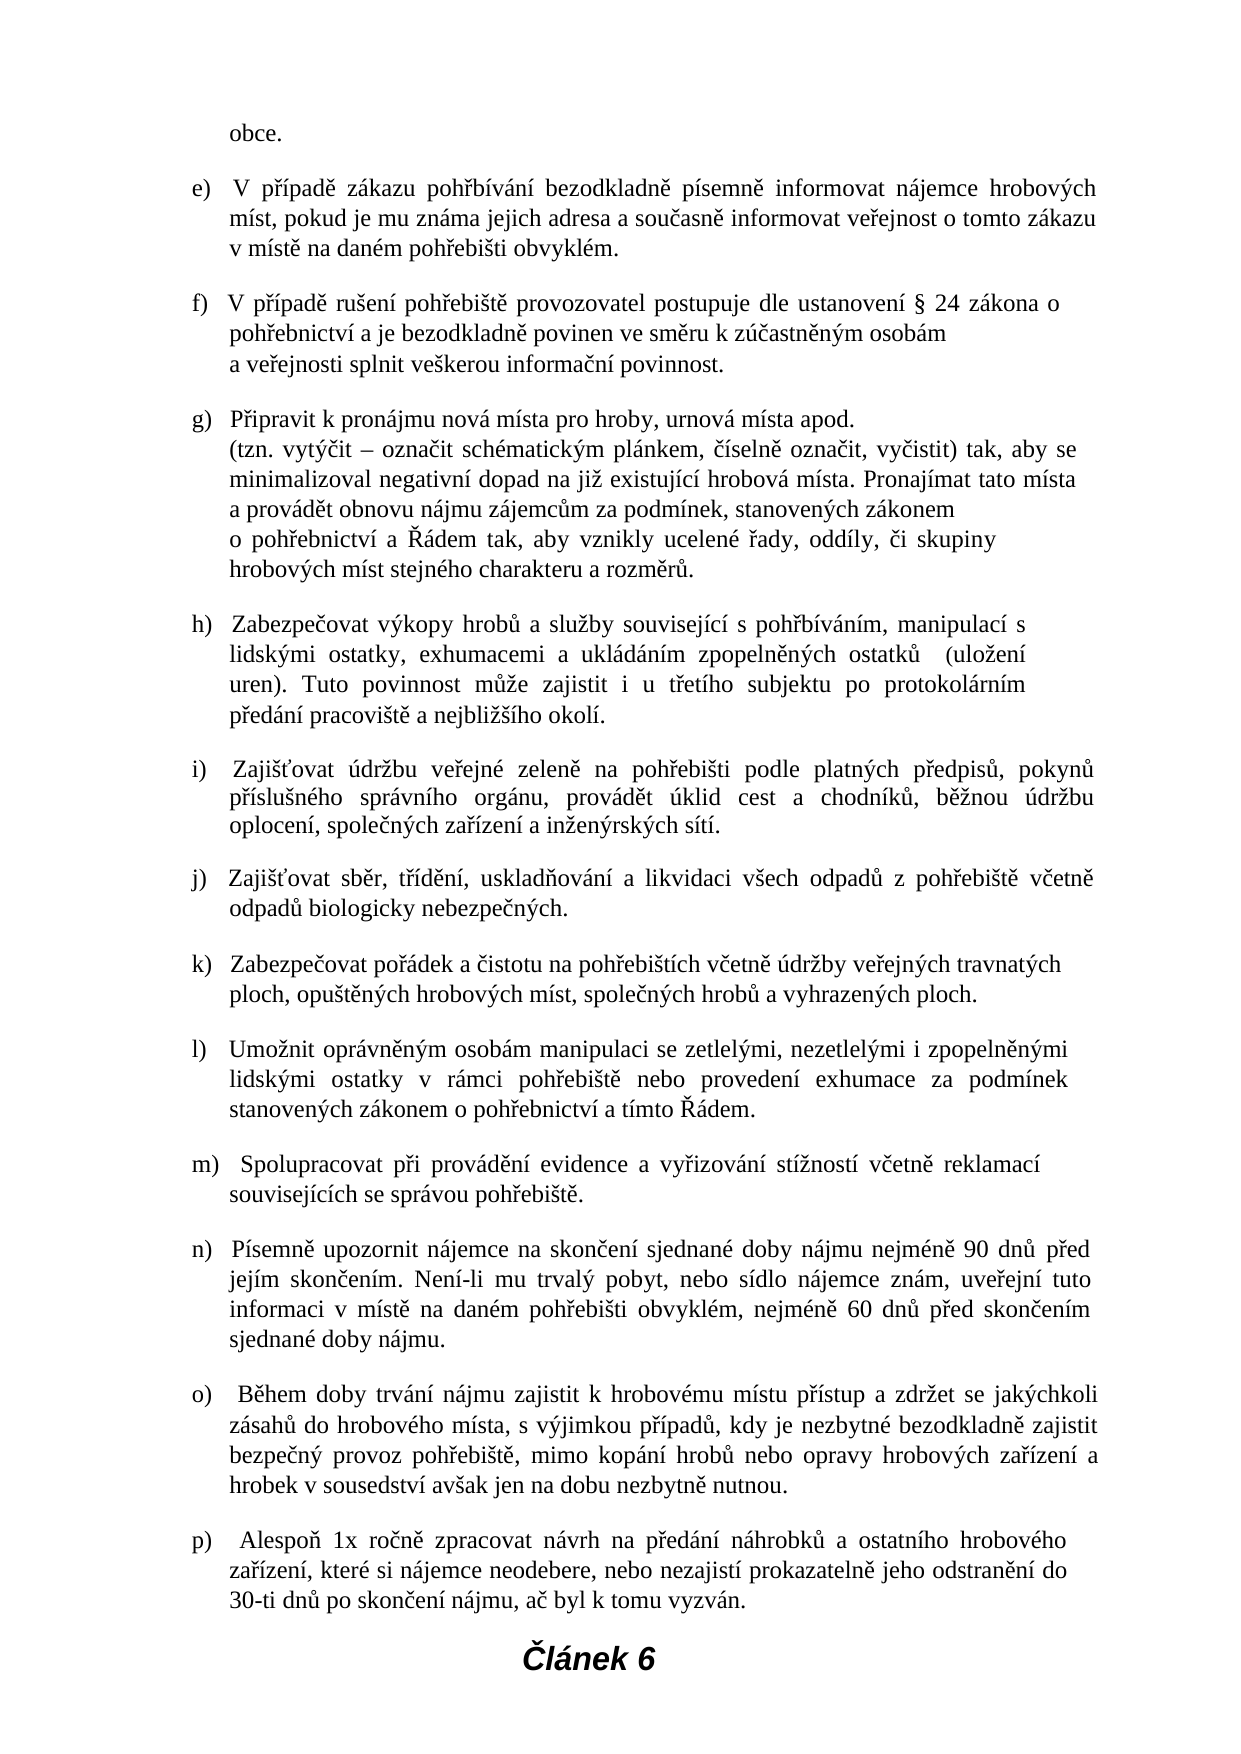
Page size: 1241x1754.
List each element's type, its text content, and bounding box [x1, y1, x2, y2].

text e) V případě zákazu pohřbívání bezodkladně písemně informovat nájemce hrobových míst, pokud je mu známa jejich adresa a současně informovat veřejnost o tomto zákazu v místě na daném pohřebišti obvyklém. [192, 173, 1096, 262]
text (tzn. vytýčit – označit schématickým plánkem, číselně označit, vyčistit) tak, aby se minimalizoval negativní dopad na již existující hrobová místa. Pronajímat tato místa a provádět obnovu nájmu zájemcům za podmínek, stanovených zákonem [229, 434, 1077, 523]
text i) Zajišťovat údržbu veřejné zeleně na pohřebišti podle platných předpisů, pokynů příslušného správního orgánu, provádět úklid cest a chodníků, běžnou údržbu oplocení, společných zařízení a inženýrských sítí. [192, 755, 1094, 838]
text f) V případě rušení pohřebiště provozovatel postupuje dle ustanovení § 24 zákona o pohřebnictví a je bezodkladně povinen ve směru k zúčastněným osobám [192, 288, 1061, 347]
text h) Zabezpečovat výkopy hrobů a služby související s pohřbíváním, manipulací s lidskými ostatky, exhumacemi a ukládáním zpopelněných ostatků (uložení uren). Tuto povinnost může zajistit i u třetího subjektu po protokolárním předání pracoviště a nejbližšího okolí. [192, 609, 1026, 728]
text obce. [192, 118, 1032, 147]
text j) Zajišťovat sběr, třídění, uskladňování a likvidaci všech odpadů z pohřebiště včetně odpadů biologicky nebezpečných. [192, 863, 1094, 922]
text p) Alespoň 1x ročně zpracovat návrh na předání náhrobků a ostatního hrobového zařízení, které si nájemce neodebere, nebo nezajistí prokazatelně jeho odstranění do 30-ti dnů po skončení nájmu, ač byl k tomu vyzván. [192, 1525, 1067, 1614]
text o) Během doby trvání nájmu zajistit k hrobovému místu přístup a zdržet se jakýchkoli zásahů do hrobového místa, s výjimkou případů, kdy je nezbytné bezodkladně zajistit bezpečný provoz pohřebiště, mimo kopání hrobů nebo opravy hrobových zařízení a hrobek v sousedství avšak jen na dobu nezbytně nutnou. [192, 1379, 1098, 1499]
text g) Připravit k pronájmu nová místa pro hroby, urnová místa apod. [192, 404, 1154, 432]
text l) Umožnit oprávněným osobám manipulaci se zetlelými, nezetlelými i zpopelněnými lidskými ostatky v rámci pohřebiště nebo provedení exhumace za podmínek stanovených zákonem o pohřebnictví a tímto Řádem. [192, 1034, 1068, 1123]
text a veřejnosti splnit veškerou informační povinnost. [229, 349, 1154, 377]
text k) Zabezpečovat pořádek a čistotu na pohřebištích včetně údržby veřejných travnatých ploch, opuštěných hrobových míst, společných hrobů a vyhrazených ploch. [192, 949, 1061, 1007]
text m) Spolupracovat při provádění evidence a vyřizování stížností včetně reklamací souvisejících se správou pohřebiště. [192, 1149, 1041, 1208]
text n) Písemně upozornit nájemce na skončení sjednané doby nájmu nejméně 90 dnů před jejím skončením. Není-li mu trvalý pobyt, nebo sídlo nájemce znám, uveřejní tuto informaci v místě na daném pohřebišti obvyklém, nejméně 60 dnů před skončením sjednané doby nájmu. [192, 1234, 1091, 1353]
text o pohřebnictví a Řádem tak, aby vznikly ucelené řady, oddíly, či skupiny hrobových míst stejného charakteru a rozměrů. [229, 524, 997, 583]
text Článek 6 [522, 1640, 1154, 1677]
